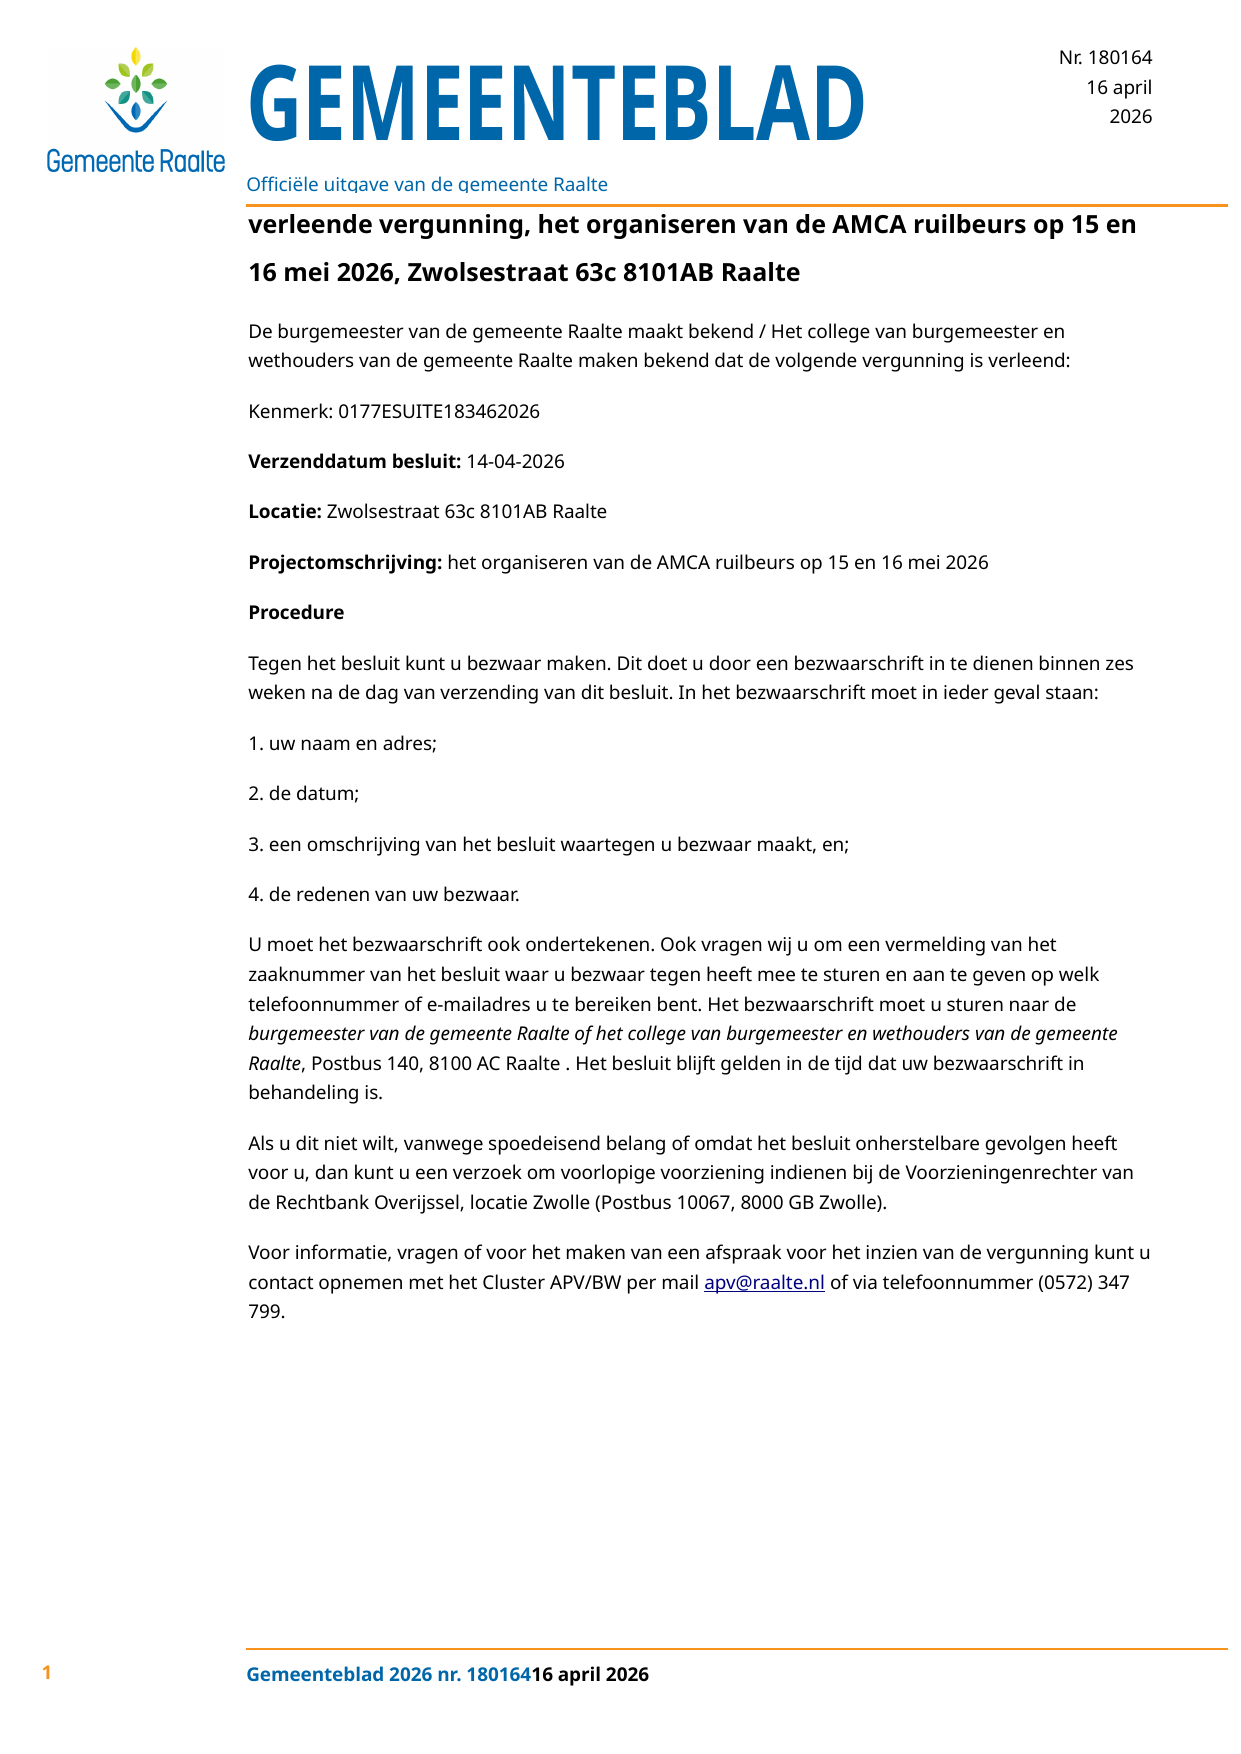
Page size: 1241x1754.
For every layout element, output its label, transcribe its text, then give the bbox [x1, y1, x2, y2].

text Locatie: Zwolsestraat 63c 8101AB Raalte [248, 499, 1152, 524]
text Kenmerk: 0177ESUITE183462026 [248, 398, 1152, 424]
text verleende vergunning, het organiseren van de AMCA ruilbeurs op 15 en 16 mei 2026, Zwolsestraat 63c 8101AB Raalte [248, 207, 1152, 288]
text Als u dit niet wilt, vanwege spoedeisend belang of omdat het besluit onherstelbare gevolgen heeft voor u, dan kunt u een verzoek om voorlopige voorziening indienen bij de Voorzieningenrechter van de Rechtbank Overijssel, locatie Zwolle (Postbus 10067, 8000 GB Zwolle). [248, 1130, 1152, 1215]
text Procedure [248, 599, 1152, 625]
text De burgemeester van de gemeente Raalte maakt bekend / Het college van burgemeester en wethouders van de gemeente Raalte maken bekend dat de volgende vergunning is verleend: [248, 318, 1152, 373]
text Projectomschrijving: het organiseren van de AMCA ruilbeurs op 15 en 16 mei 2026 [248, 549, 1152, 575]
picture [41, 47, 231, 172]
text Tegen het besluit kunt u bezwaar maken. Dit doet u door een bezwaarschrift in te dienen binnen zes weken na de dag van verzending van dit besluit. In het bezwaarschrift moet in ieder geval staan: [248, 650, 1152, 705]
text 2. de datum; [248, 780, 1152, 806]
text Voor informatie, vragen of voor het maken van een afspraak voor het inzien van de vergunning kunt u contact opnemen met het Cluster APV/BW per mail apv@raalte.nl of via telefoonnummer (0572) 347 799. [248, 1239, 1152, 1324]
text 1. uw naam en adres; [248, 730, 1152, 756]
text U moet het bezwaarschrift ook ondertekenen. Ook vragen wij u om een vermelding van het zaaknummer van het besluit waar u bezwaar tegen heeft mee te sturen en aan te geven op welk telefoonnummer of e-mailadres u te bereiken bent. Het bezwaarschrift moet u sturen naar de burgemeester van de gemeente Raalte of het college van burgemeester en wethouders van de gemeente Raalte, Postbus 140, 8100 AC Raalte . Het besluit blijft gelden in de tijd dat uw bezwaarschrift in behandeling is. [248, 932, 1152, 1105]
text Verzenddatum besluit: 14-04-2026 [248, 448, 1152, 474]
text 3. een omschrijving van het besluit waartegen u bezwaar maakt, en; [248, 831, 1152, 857]
text 4. de redenen van uw bezwaar. [248, 881, 1152, 907]
